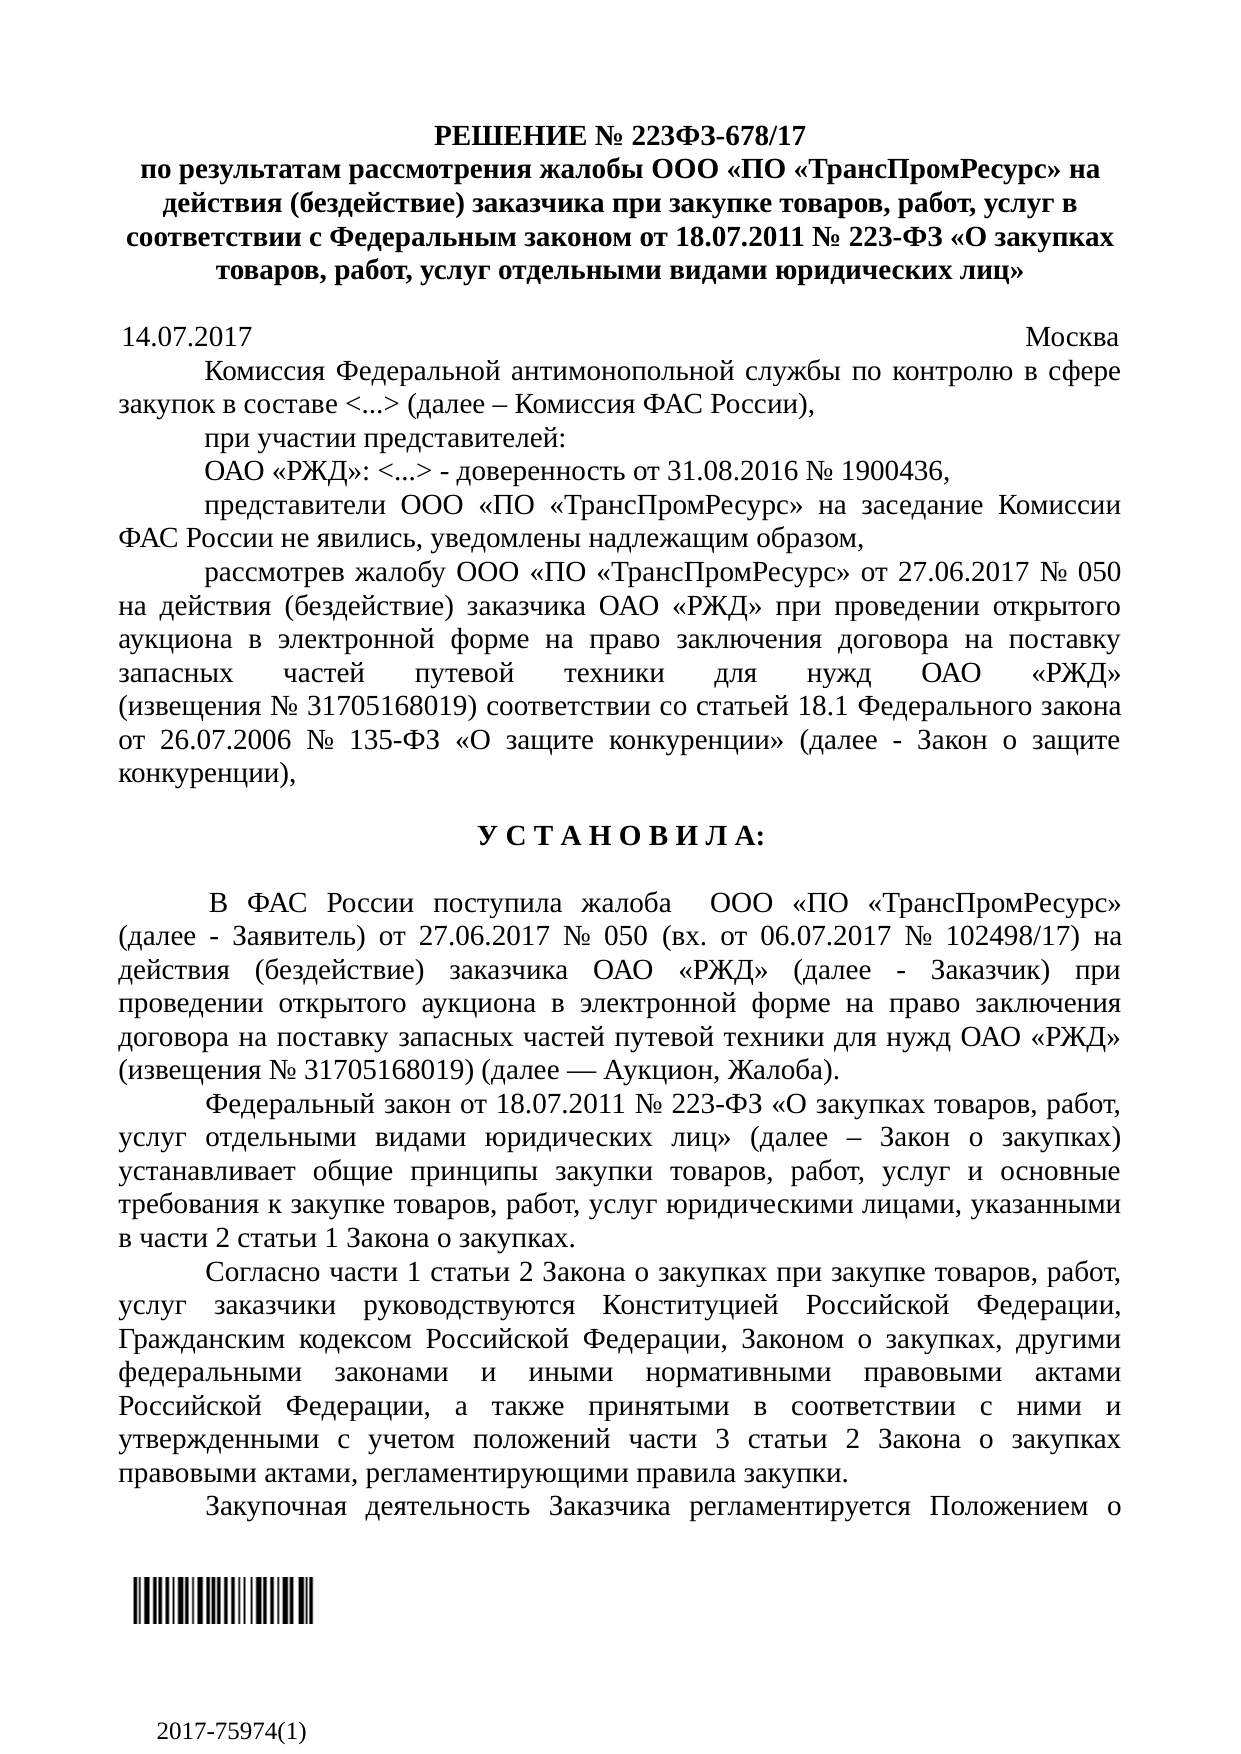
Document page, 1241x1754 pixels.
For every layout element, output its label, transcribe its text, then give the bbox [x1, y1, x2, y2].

picture [118, 1577, 331, 1624]
text Федеральный закон от 18.07.2011 № 223-ФЗ «О закупках товаров, работ, услуг отдельными видами юридических лиц» (далее – Закон о закупках) устанавливает общие принципы закупки товаров, работ, услуг и основные требования к закупке товаров, работ, услуг юридическими лицами, указанными в части 2 статьи 1 Закона о закупках. [118, 1086, 1122, 1254]
text 14.07.2017 Москва [118, 319, 1122, 353]
text РЕШЕНИЕ № 223ФЗ-678/17 [118, 118, 1122, 152]
text Комиссия Федеральной антимонопольной службы по контролю в сфере закупок в составе <...> (далее – Комиссия ФАС России), [118, 353, 1122, 420]
text ОАО «РЖД»: <...> - доверенность от 31.08.2016 № 1900436, [118, 453, 1122, 487]
text Согласно части 1 статьи 2 Закона о закупках при закупке товаров, работ, услуг заказчики руководствуются Конституцией Российской Федерации, Гражданским кодексом Российской Федерации, Законом о закупках, другими федеральными законами и иными нормативными правовыми актами Российской Федерации, а также принятыми в соответствии с ними и утвержденными с учетом положений части 3 статьи 2 Закона о закупках правовыми актами, регламентирующими правила закупки. [118, 1254, 1122, 1488]
text У С Т А Н О В И Л А: [118, 818, 1122, 851]
text В ФАС России поступила жалоба ООО «ПО «ТрансПромРесурс» (далее - Заявитель) от 27.06.2017 № 050 (вх. от 06.07.2017 № 102498/17) на действия (бездействие) заказчика ОАО «РЖД» (далее - Заказчик) при проведении открытого аукциона в электронной форме на право заключения договора на поставку запасных частей путевой техники для нужд ОАО «РЖД» (извещения № 31705168019) (далее — Аукцион, Жалоба). [118, 885, 1122, 1086]
text рассмотрев жалобу ООО «ПО «ТрансПромРесурс» от 27.06.2017 № 050 на действия (бездействие) заказчика ОАО «РЖД» при проведении открытого аукциона в электронной форме на право заключения договора на поставку запасных частей путевой техники для нужд ОАО «РЖД» (извещения № 31705168019) соответствии со статьей 18.1 Федерального закона от 26.07.2006 № 135-ФЗ «О защите конкуренции» (далее - Закон о защите конкуренции), [118, 554, 1122, 789]
text Закупочная деятельность Заказчика регламентируется Положением о [118, 1488, 1122, 1522]
text при участии представителей: [118, 420, 1122, 453]
text представители ООО «ПО «ТрансПромРесурс» на заседание Комиссии ФАС России не явились, уведомлены надлежащим образом, [118, 487, 1122, 554]
text по результатам рассмотрения жалобы ООО «ПО «ТрансПромРесурс» на действия (бездействие) заказчика при закупке товаров, работ, услуг в соответствии с Федеральным законом от 18.07.2011 № 223-ФЗ «О закупках товаров, работ, услуг отдельными видами юридических лиц» [118, 152, 1122, 286]
